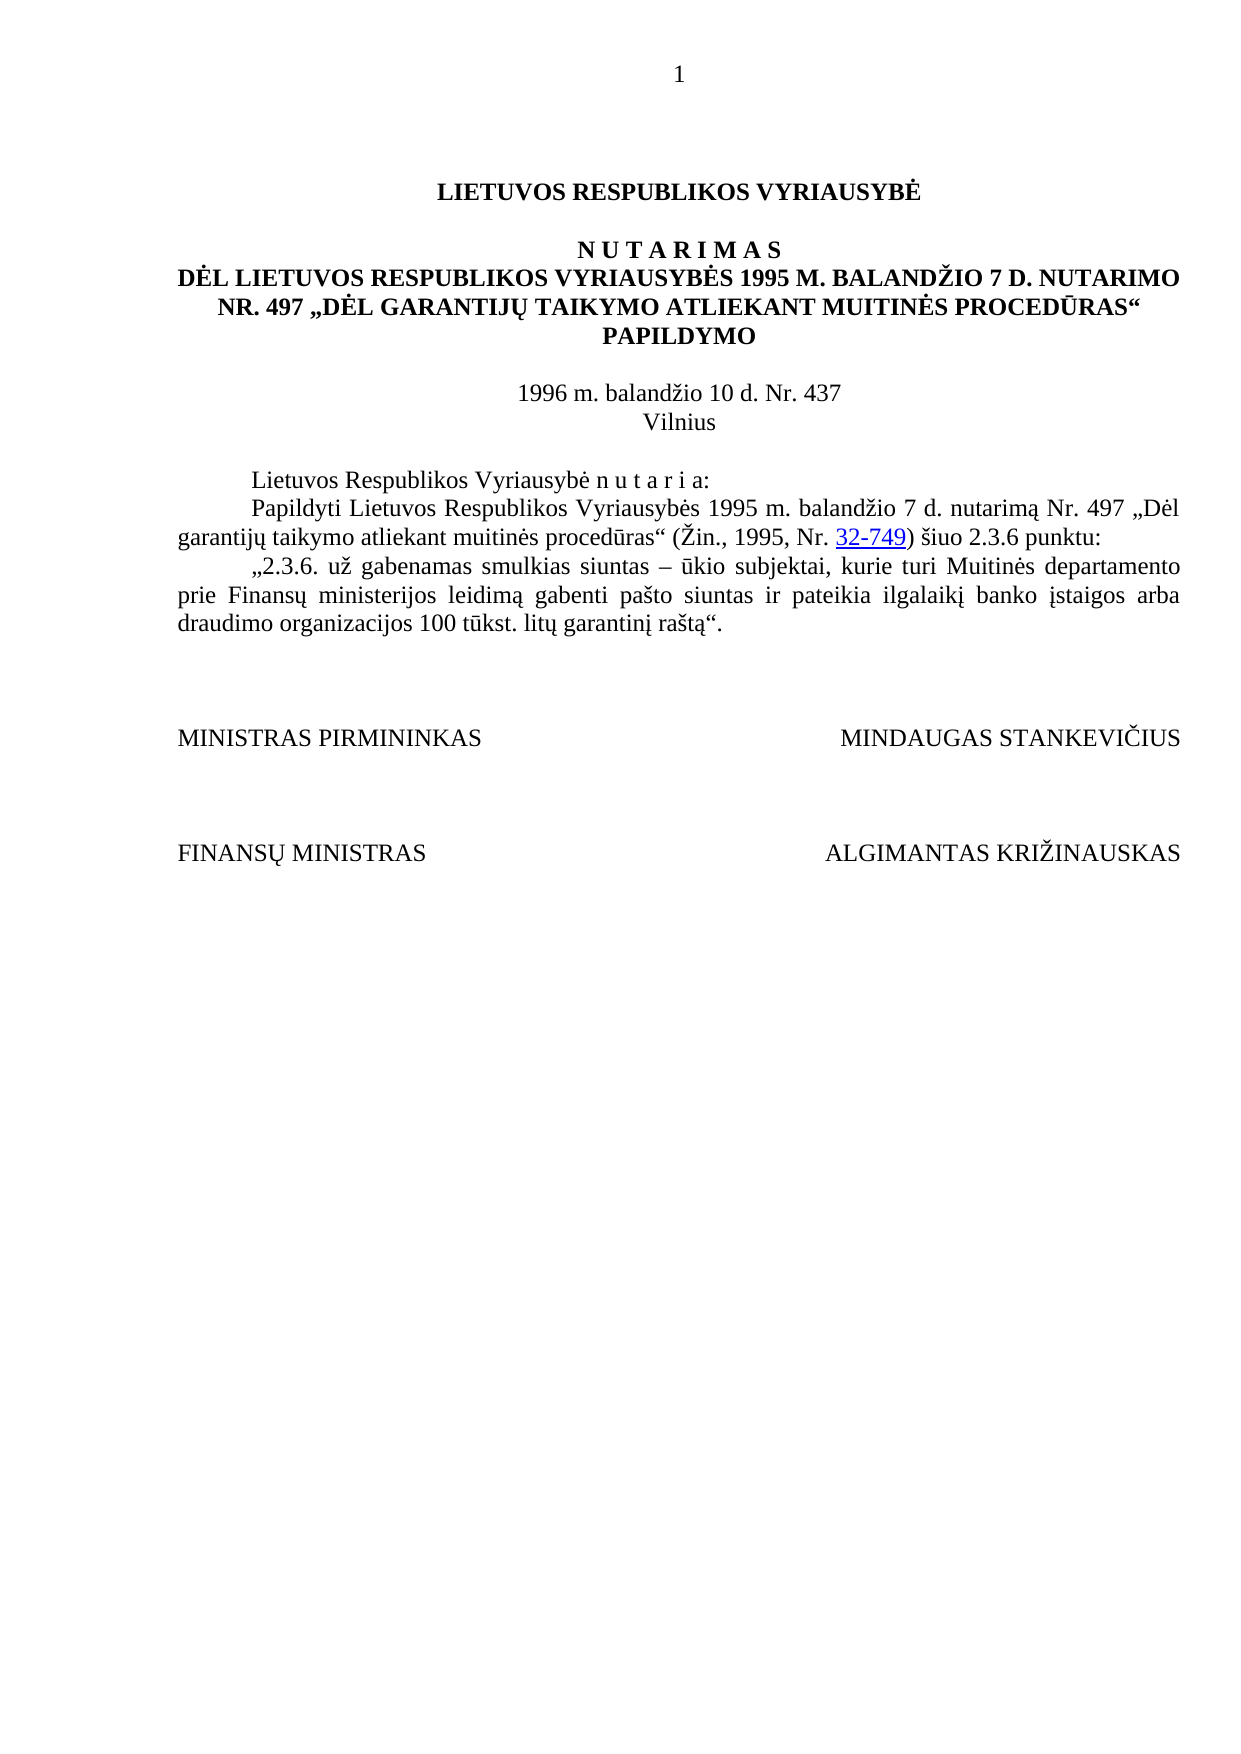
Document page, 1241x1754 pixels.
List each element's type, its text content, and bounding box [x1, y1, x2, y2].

text Papildyti Lietuvos Respublikos Vyriausybės 1995 m. balandžio 7 d. nutarimą Nr. 497 „Dėl garantijų taikymo atliekant muitinės procedūras“ (Žin., 1995, Nr. 32-749) šiuo 2.3.6 punktu: [177, 493, 1181, 551]
text DĖL LIETUVOS RESPUBLIKOS VYRIAUSYBĖS 1995 M. BALANDŽIO 7 D. NUTARIMO NR. 497 „DĖL GARANTIJŲ TAIKYMO ATLIEKANT MUITINĖS PROCEDŪRAS“ PAPILDYMO [177, 263, 1181, 350]
text 1996 m. balandžio 10 d. Nr. 437 [177, 378, 1181, 407]
text LIETUVOS RESPUBLIKOS VYRIAUSYBĖ [177, 177, 1181, 206]
text N U T A R I M A S [177, 235, 1181, 263]
text „2.3.6. už gabenamas smulkias siuntas – ūkio subjektai, kurie turi Muitinės departamento prie Finansų ministerijos leidimą gabenti pašto siuntas ir pateikia ilgalaikį banko įstaigos arba draudimo organizacijos 100 tūkst. litų garantinį raštą“. [177, 551, 1181, 637]
text Lietuvos Respublikos Vyriausybė nutaria: [177, 465, 1181, 493]
text Vilnius [177, 407, 1181, 436]
text FINANSŲ MINISTRAS ALGIMANTAS KRIŽINAUSKAS [177, 838, 1181, 867]
text MINISTRAS PIRMININKAS MINDAUGAS STANKEVIČIUS [177, 723, 1181, 752]
